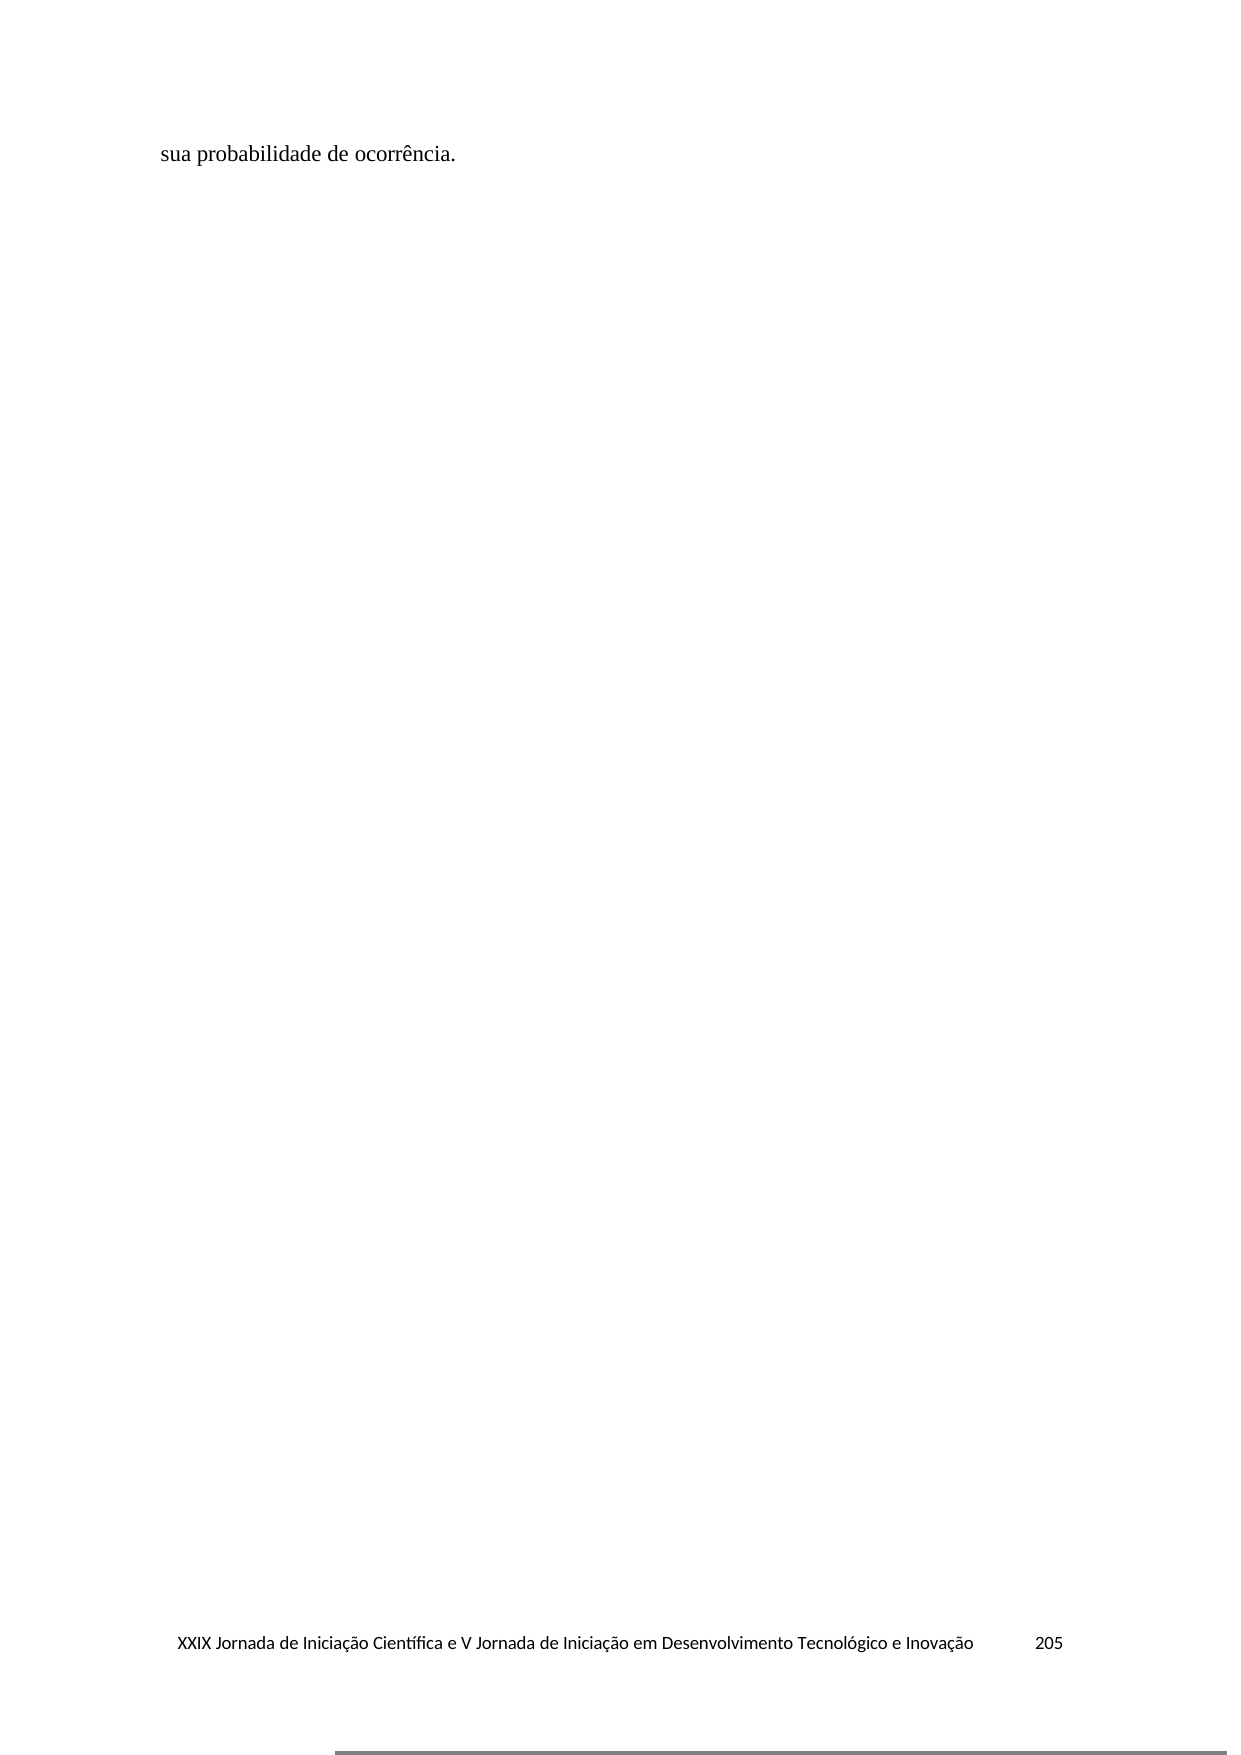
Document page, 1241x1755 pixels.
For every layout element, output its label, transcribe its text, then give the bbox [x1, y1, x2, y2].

text sua probabilidade de ocorrência. [160, 139, 1064, 166]
